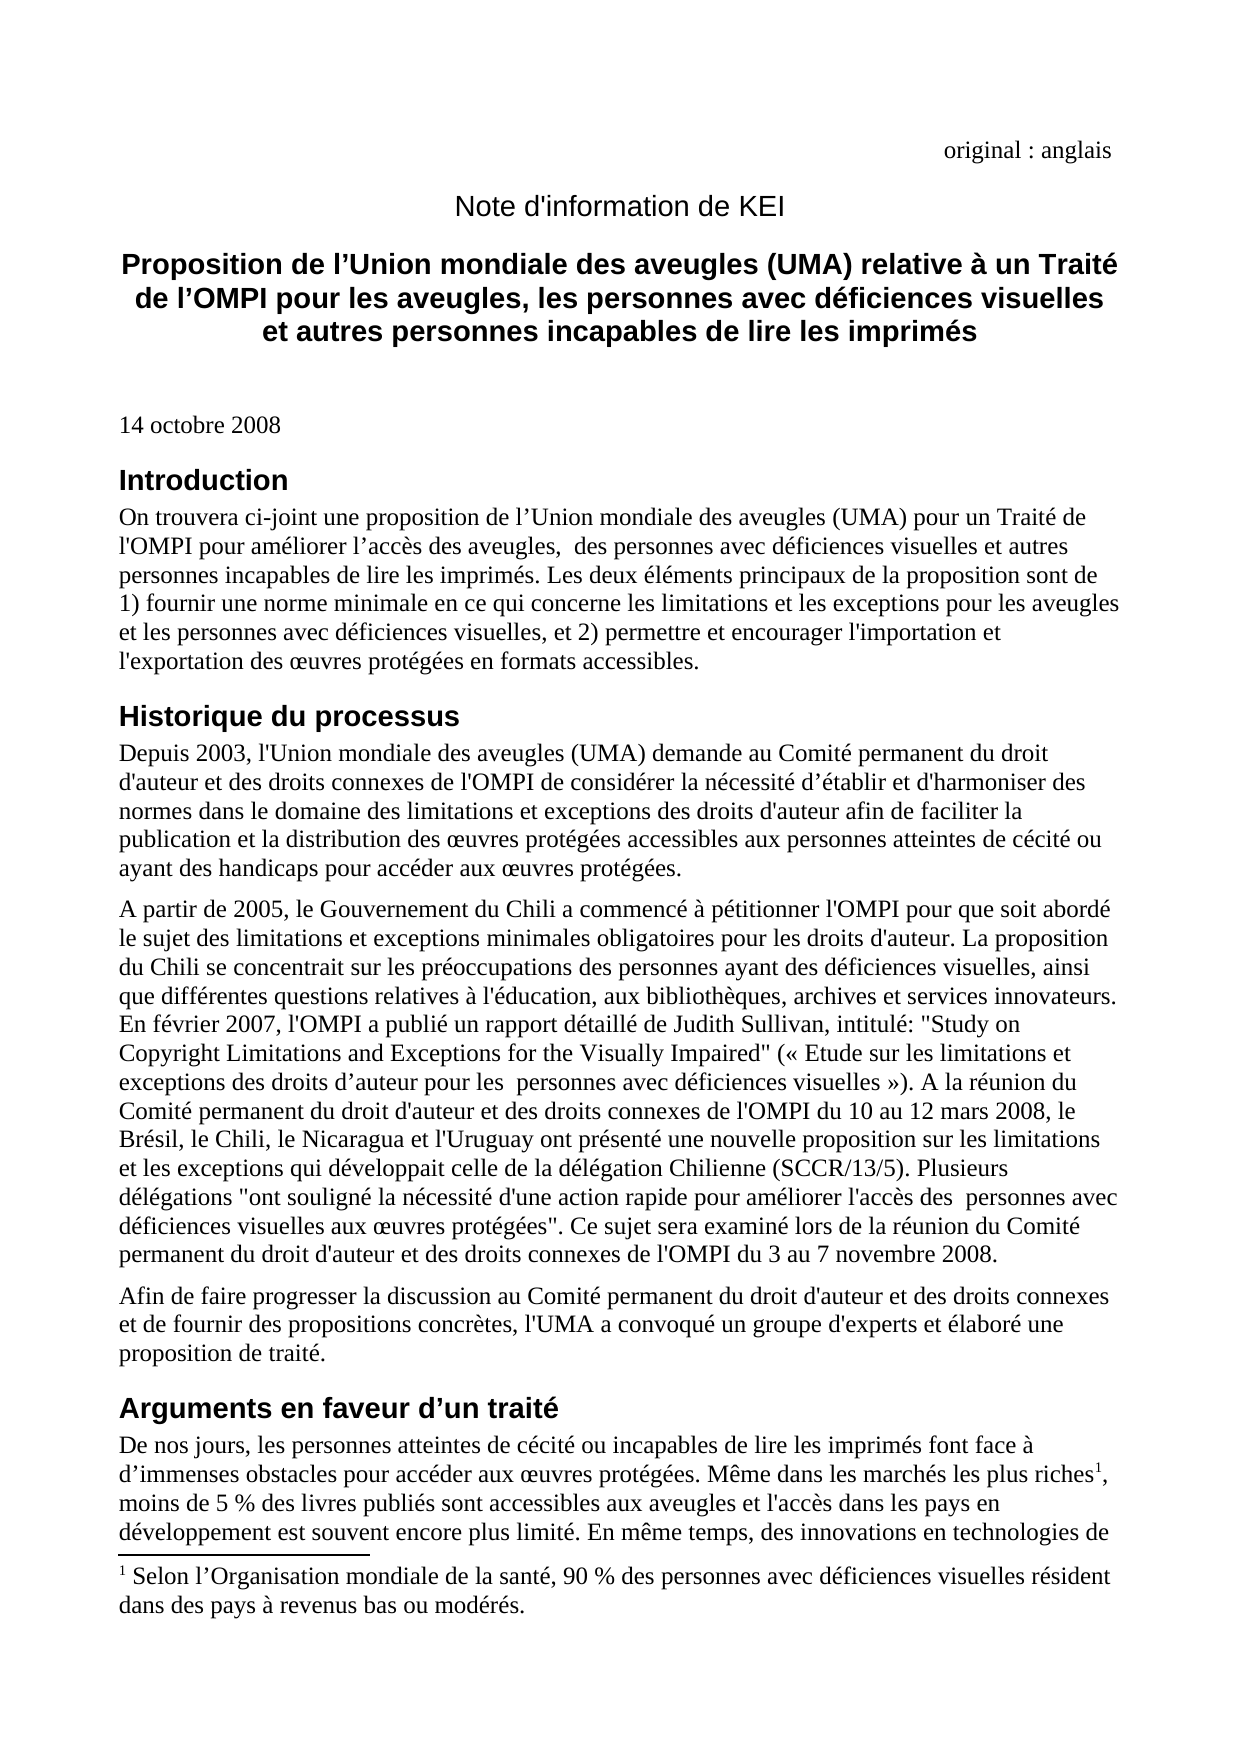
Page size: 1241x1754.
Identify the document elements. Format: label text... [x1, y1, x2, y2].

subtitle Arguments en faveur d’un traité [118, 1391, 1122, 1424]
subtitle Proposition de l’Union mondiale des aveugles (UMA) relative à un Traité de l’OMPI pour les aveugles, les personnes avec déficiences visuelles et autres personnes incapables de lire les imprimés [118, 247, 1122, 348]
text A partir de 2005, le Gouvernement du Chili a commencé à pétitionner l'OMPI pour que soit abordé le sujet des limitations et exceptions minimales obligatoires pour les droits d'auteur. La proposition du Chili se concentrait sur les préoccupations des personnes ayant des déficiences visuelles, ainsi que différentes questions relatives à l'éducation, aux bibliothèques, archives et services innovateurs. En février 2007, l'OMPI a publié un rapport détaillé de Judith Sullivan, intitulé: "Study on Copyright Limitations and Exceptions for the Visually Impaired" (« Etude sur les limitations et exceptions des droits d’auteur pour les personnes avec déficiences visuelles »). A la réunion du Comité permanent du droit d'auteur et des droits connexes de l'OMPI du 10 au 12 mars 2008, le Brésil, le Chili, le Nicaragua et l'Uruguay ont présenté une nouvelle proposition sur les limitations et les exceptions qui développait celle de la délégation Chilienne (SCCR/13/5). Plusieurs délégations "ont souligné la nécessité d'une action rapide pour améliorer l'accès des personnes avec déficiences visuelles aux œuvres protégées". Ce sujet sera examiné lors de la réunion du Comité permanent du droit d'auteur et des droits connexes de l'OMPI du 3 au 7 novembre 2008. [118, 894, 1122, 1268]
subtitle Historique du processus [118, 699, 1122, 732]
subtitle Introduction [118, 463, 1122, 496]
text original : anglais [118, 135, 1122, 164]
text Afin de faire progresser la discussion au Comité permanent du droit d'auteur et des droits connexes et de fournir des propositions concrètes, l'UMA a convoqué un groupe d'experts et élaboré une proposition de traité. [118, 1281, 1122, 1367]
text On trouvera ci-joint une proposition de l’Union mondiale des aveugles (UMA) pour un Traité de l'OMPI pour améliorer l’accès des aveugles, des personnes avec déficiences visuelles et autres personnes incapables de lire les imprimés. Les deux éléments principaux de la proposition sont de 1) fournir une norme minimale en ce qui concerne les limitations et les exceptions pour les aveugles et les personnes avec déficiences visuelles, et 2) permettre et encourager l'importation et l'exportation des œuvres protégées en formats accessibles. [118, 502, 1122, 675]
text 14 octobre 2008 [118, 410, 1122, 439]
subtitle Note d'information de KEI [118, 189, 1122, 222]
text De nos jours, les personnes atteintes de cécité ou incapables de lire les imprimés font face à d’immenses obstacles pour accéder aux œuvres protégées. Même dans les marchés les plus riches, moins de 5 % des livres publiés sont accessibles aux aveugles et l'accès dans les pays en développement est souvent encore plus limité. En même temps, des innovations en technologies de [118, 1431, 1122, 1546]
text Selon l’Organisation mondiale de la santé, 90 % des personnes avec déficiences visuelles résident dans des pays à revenus bas ou modérés. [118, 1561, 1122, 1619]
text Depuis 2003, l'Union mondiale des aveugles (UMA) demande au Comité permanent du droit d'auteur et des droits connexes de l'OMPI de considérer la nécessité d’établir et d'harmoniser des normes dans le domaine des limitations et exceptions des droits d'auteur afin de faciliter la publication et la distribution des œuvres protégées accessibles aux personnes atteintes de cécité ou ayant des handicaps pour accéder aux œuvres protégées. [118, 738, 1122, 882]
